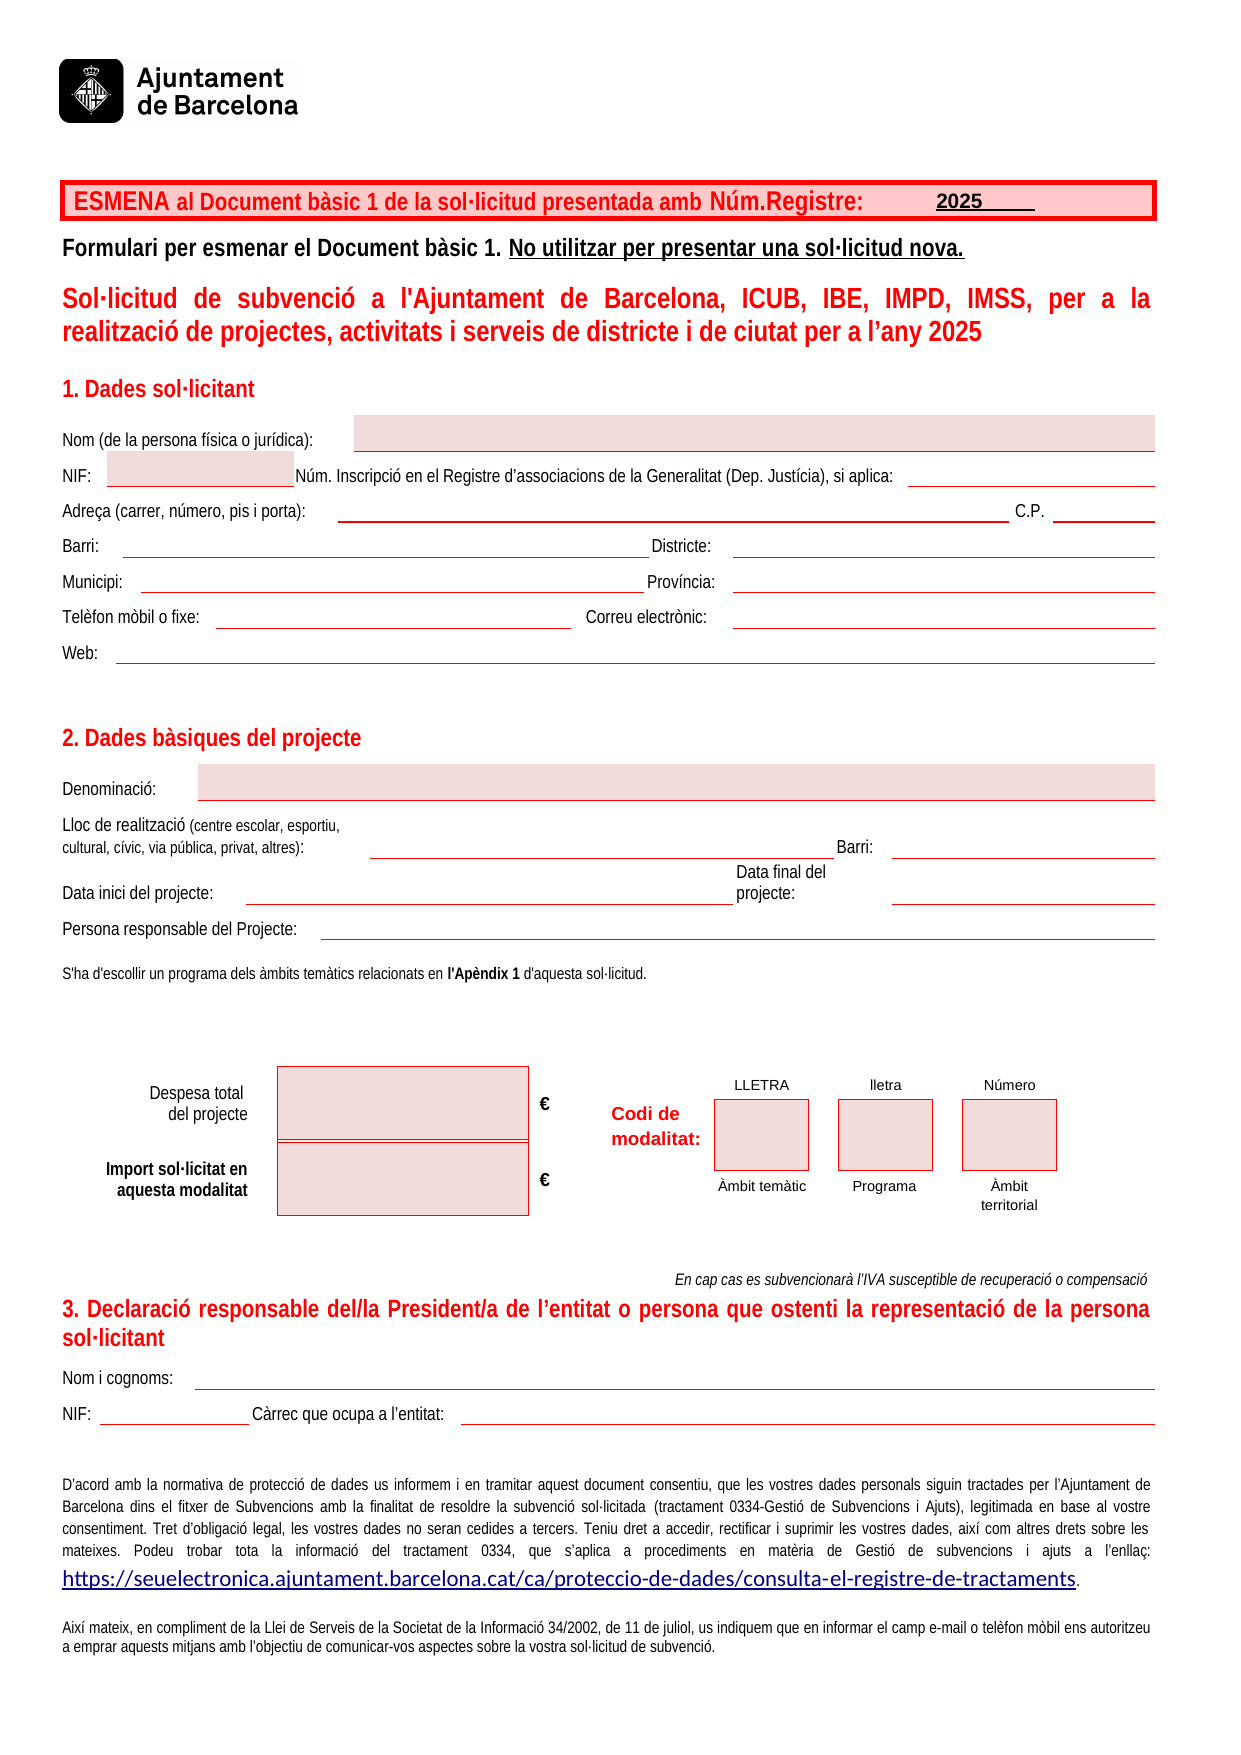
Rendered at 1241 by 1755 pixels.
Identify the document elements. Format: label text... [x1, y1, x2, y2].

table_cell 1. Dades sol·licitant [59, 368, 1155, 415]
table_cell [892, 801, 1155, 857]
table_cell [195, 1353, 1155, 1389]
table_header 2025 [936, 185, 1152, 216]
table_cell [216, 593, 571, 628]
table_cell Districte: [649, 523, 733, 557]
table_cell S'ha d'escollir un programa dels àmbits temàtics relacionats en l'Apèndix 1 d'aquesta sol·licitud. [59, 963, 1155, 1010]
table_cell Municipi: [59, 557, 141, 592]
table_header Formulari per esmenar el Document bàsic 1. No utilitzar per presentar una sol·licitud nova. [59, 221, 1155, 261]
table_cell [198, 764, 1155, 800]
table_cell NIF: [59, 1389, 100, 1424]
table_header Codi de modalitat: [600, 1070, 714, 1170]
table_cell Persona responsable del Projecte: [59, 904, 321, 939]
table_cell Càrrec que ocupa a l’entitat: [249, 1390, 461, 1424]
table_cell Nom i cognoms: [59, 1353, 195, 1389]
table_cell [123, 521, 648, 557]
table_cell Sol·licitud de subvenció a l'Ajuntament de Barcelona, ICUB, IBE, IMPD, IMSS, per a la realització de projectes, activitats i serveis de districte i de ciutat per a l’any 2025 [59, 261, 1155, 368]
table_cell Data inici del projecte: [59, 858, 246, 904]
table_cell [59, 939, 1155, 963]
table_header [278, 1067, 528, 1139]
table_cell [600, 1170, 714, 1214]
table_cell Web: [59, 628, 116, 663]
table_cell D’acord amb la normativa de protecció de dades us informem i en tramitar aquest document consentiu, que les vostres dades personals siguin tractades per l’Ajuntament de Barcelona dins el fitxer de Subvencions amb la finalitat de resoldre la subvenció sol·licitada (tractament 0334-Gestió de Subvencions i Ajuts), legitimada en base al vostre consentiment. Tret d’obligació legal, les vostres dades no seran cedides a tercers. Teniu dret a accedir, rectificar i suprimir les vostres dades, així com altres drets sobre les mateixes. Podeu trobar tota la informació del tractament 0334, que s’aplica a procediments en matèria de Gestió de subvencions i ajuts a l’enllaç: https://seuelectronica.ajuntament.barcelona.cat/ca/proteccio-de-dades/consulta-el-registre-de-tractaments. Així mateix, en compliment de la Llei de Serveis de la Societat de la Informació 34/2002, de 11 de juliol, us indiquem que en informar el camp e-mail o telèfon mòbil ens autoritzeu a emprar aquests mitjans amb l’objectiu de comunicar-vos aspectes sobre la vostra sol·licitud de subvenció. [59, 1424, 1155, 1679]
table_cell Import sol·licitat en aquesta modalitat [59, 1142, 277, 1215]
table_cell [908, 452, 1155, 486]
table_cell [963, 1100, 1056, 1170]
table_cell [338, 486, 1009, 521]
table_cell Àmbit temàtic [715, 1171, 809, 1214]
table_cell [354, 415, 1155, 451]
table_cell [809, 1170, 838, 1214]
table_cell [733, 593, 1155, 628]
table_header € [529, 1066, 553, 1139]
table_cell NIF: [59, 451, 107, 486]
table_cell Àmbit territorial [963, 1171, 1057, 1214]
table_cell Data final del projecte: [733, 858, 892, 904]
table_cell Núm. Inscripció en el Registre d’associacions de la Generalitat (Dep. Justícia), si aplica: [294, 451, 908, 486]
table_cell [116, 628, 1155, 663]
table_cell [933, 1170, 962, 1214]
table_header [809, 1070, 838, 1099]
table_header Número [963, 1070, 1057, 1099]
table_cell [278, 1143, 528, 1215]
table_header LLETRA [715, 1070, 809, 1099]
table_cell Adreça (carrer, número, pis i porta): [59, 486, 337, 521]
table_header ESMENA al Document bàsic 1 de la sol·licitud presentada amb Núm.Registre: [65, 185, 936, 216]
table_cell Programa [839, 1171, 933, 1214]
table_cell [933, 1099, 962, 1170]
table_cell [246, 858, 733, 904]
table_cell [839, 1100, 932, 1170]
table_cell [321, 905, 733, 939]
table_cell [809, 1099, 838, 1170]
table_header [933, 1070, 962, 1099]
table_cell [461, 1390, 1155, 1424]
table_cell C.P. [1009, 487, 1053, 521]
table_cell [107, 451, 294, 486]
table_cell [370, 801, 833, 857]
table_header lletra [839, 1070, 933, 1099]
table_cell Correu electrònic: [571, 592, 733, 628]
table_cell [141, 558, 644, 592]
table_cell Barri: [59, 521, 123, 557]
table_header Despesa total del projecte [59, 1066, 277, 1139]
table_header En cap cas es subvencionarà l’IVA susceptible de recuperació o compensació [59, 1264, 1155, 1294]
table_cell [100, 1389, 249, 1424]
table_cell Barri: [834, 801, 892, 857]
table_cell 3. Declaració responsable del/la President/a de l’entitat o persona que ostenti la representació de la persona sol·licitant [59, 1294, 1155, 1353]
table_cell [59, 663, 1155, 710]
table_cell [733, 904, 1155, 939]
table_cell Província: [644, 557, 733, 592]
picture [59, 59, 298, 123]
table_cell Denominació: [59, 764, 197, 800]
table_cell [892, 859, 1155, 904]
table_cell [715, 1100, 808, 1170]
table_cell Telèfon mòbil o fixe: [59, 592, 216, 628]
table_cell Lloc de realització (centre escolar, esportiu, cultural, cívic, via pública, privat, altres): [59, 800, 370, 857]
table_cell [733, 558, 1155, 592]
table_cell € [529, 1142, 553, 1215]
table_cell [1053, 487, 1155, 521]
table_cell Nom (de la persona física o jurídica): [59, 415, 354, 451]
table_cell [733, 521, 1155, 557]
table_cell 2. Dades bàsiques del projecte [59, 710, 1155, 764]
